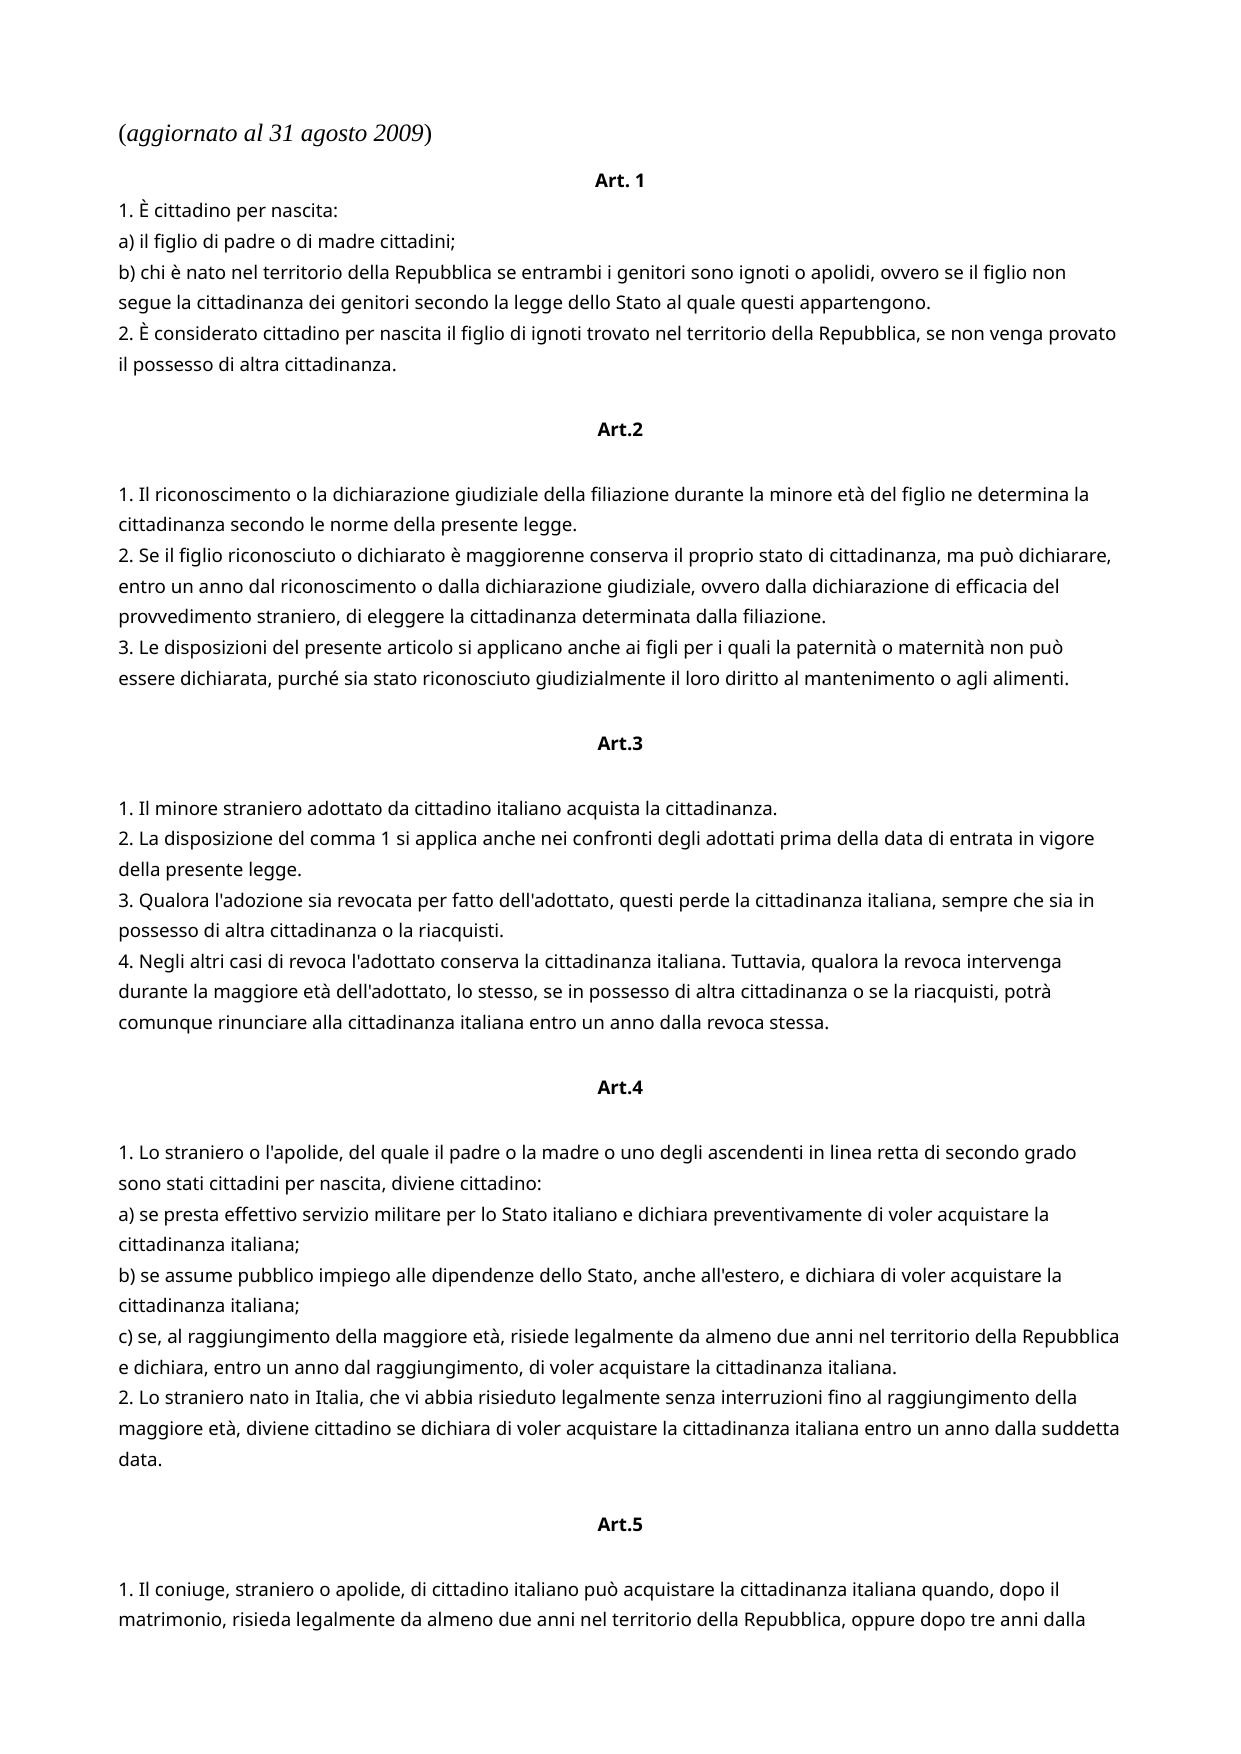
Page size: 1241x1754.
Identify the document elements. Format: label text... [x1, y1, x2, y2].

text 4. Negli altri casi di revoca l'adottato conserva la cittadinanza italiana. Tuttavia, qualora la revoca intervenga durante la maggiore età dell'adottato, lo stesso, se in possesso di altra cittadinanza o se la riacquisti, potrà comunque rinunciare alla cittadinanza italiana entro un anno dalla revoca stessa. [118, 948, 1122, 1035]
text Art.4 [118, 1074, 1122, 1100]
text 3. Qualora l'adozione sia revocata per fatto dell'adottato, questi perde la cittadinanza italiana, sempre che sia in possesso di altra cittadinanza o la riacquisti. [118, 887, 1122, 943]
text c) se, al raggiungimento della maggiore età, risiede legalmente da almeno due anni nel territorio della Repubblica e dichiara, entro un anno dal raggiungimento, di voler acquistare la cittadinanza italiana. [118, 1323, 1122, 1379]
text a) se presta effettivo servizio militare per lo Stato italiano e dichiara preventivamente di voler acquistare la cittadinanza italiana; [118, 1201, 1122, 1257]
text 3. Le disposizioni del presente articolo si applicano anche ai figli per i quali la paternità o maternità non può essere dichiarata, purché sia stato riconosciuto giudizialmente il loro diritto al mantenimento o agli alimenti. [118, 634, 1122, 690]
text (aggiornato al 31 agosto 2009) [118, 118, 1122, 147]
text 2. Se il figlio riconosciuto o dichiarato è maggiorenne conserva il proprio stato di cittadinanza, ma può dichiarare, entro un anno dal riconoscimento o dalla dichiarazione giudiziale, ovvero dalla dichiarazione di efficacia del provvedimento straniero, di eleggere la cittadinanza determinata dalla filiazione. [118, 542, 1122, 629]
text 1. Il coniuge, straniero o apolide, di cittadino italiano può acquistare la cittadinanza italiana quando, dopo il matrimonio, risieda legalmente da almeno due anni nel territorio della Repubblica, oppure dopo tre anni dalla [118, 1576, 1122, 1632]
text Art.3 [118, 730, 1122, 756]
text Art. 1 [118, 167, 1122, 193]
text b) chi è nato nel territorio della Repubblica se entrambi i genitori sono ignoti o apolidi, ovvero se il figlio non segue la cittadinanza dei genitori secondo la legge dello Stato al quale questi appartengono. [118, 259, 1122, 315]
text Art.2 [118, 416, 1122, 442]
text a) il figlio di padre o di madre cittadini; [118, 228, 1122, 254]
text 2. Lo straniero nato in Italia, che vi abbia risieduto legalmente senza interruzioni fino al raggiungimento della maggiore età, diviene cittadino se dichiara di voler acquistare la cittadinanza italiana entro un anno dalla suddetta data. [118, 1385, 1122, 1471]
text 2. È considerato cittadino per nascita il figlio di ignoti trovato nel territorio della Repubblica, se non venga provato il possesso di altra cittadinanza. [118, 320, 1122, 376]
text b) se assume pubblico impiego alle dipendenze dello Stato, anche all'estero, e dichiara di voler acquistare la cittadinanza italiana; [118, 1262, 1122, 1318]
text 1. Lo straniero o l'apolide, del quale il padre o la madre o uno degli ascendenti in linea retta di secondo grado sono stati cittadini per nascita, diviene cittadino: [118, 1140, 1122, 1196]
text Art.5 [118, 1511, 1122, 1537]
text 1. Il riconoscimento o la dichiarazione giudiziale della filiazione durante la minore età del figlio ne determina la cittadinanza secondo le norme della presente legge. [118, 481, 1122, 537]
text 2. La disposizione del comma 1 si applica anche nei confronti degli adottati prima della data di entrata in vigore della presente legge. [118, 826, 1122, 882]
text 1. È cittadino per nascita: [118, 198, 1122, 223]
text 1. Il minore straniero adottato da cittadino italiano acquista la cittadinanza. [118, 795, 1122, 821]
